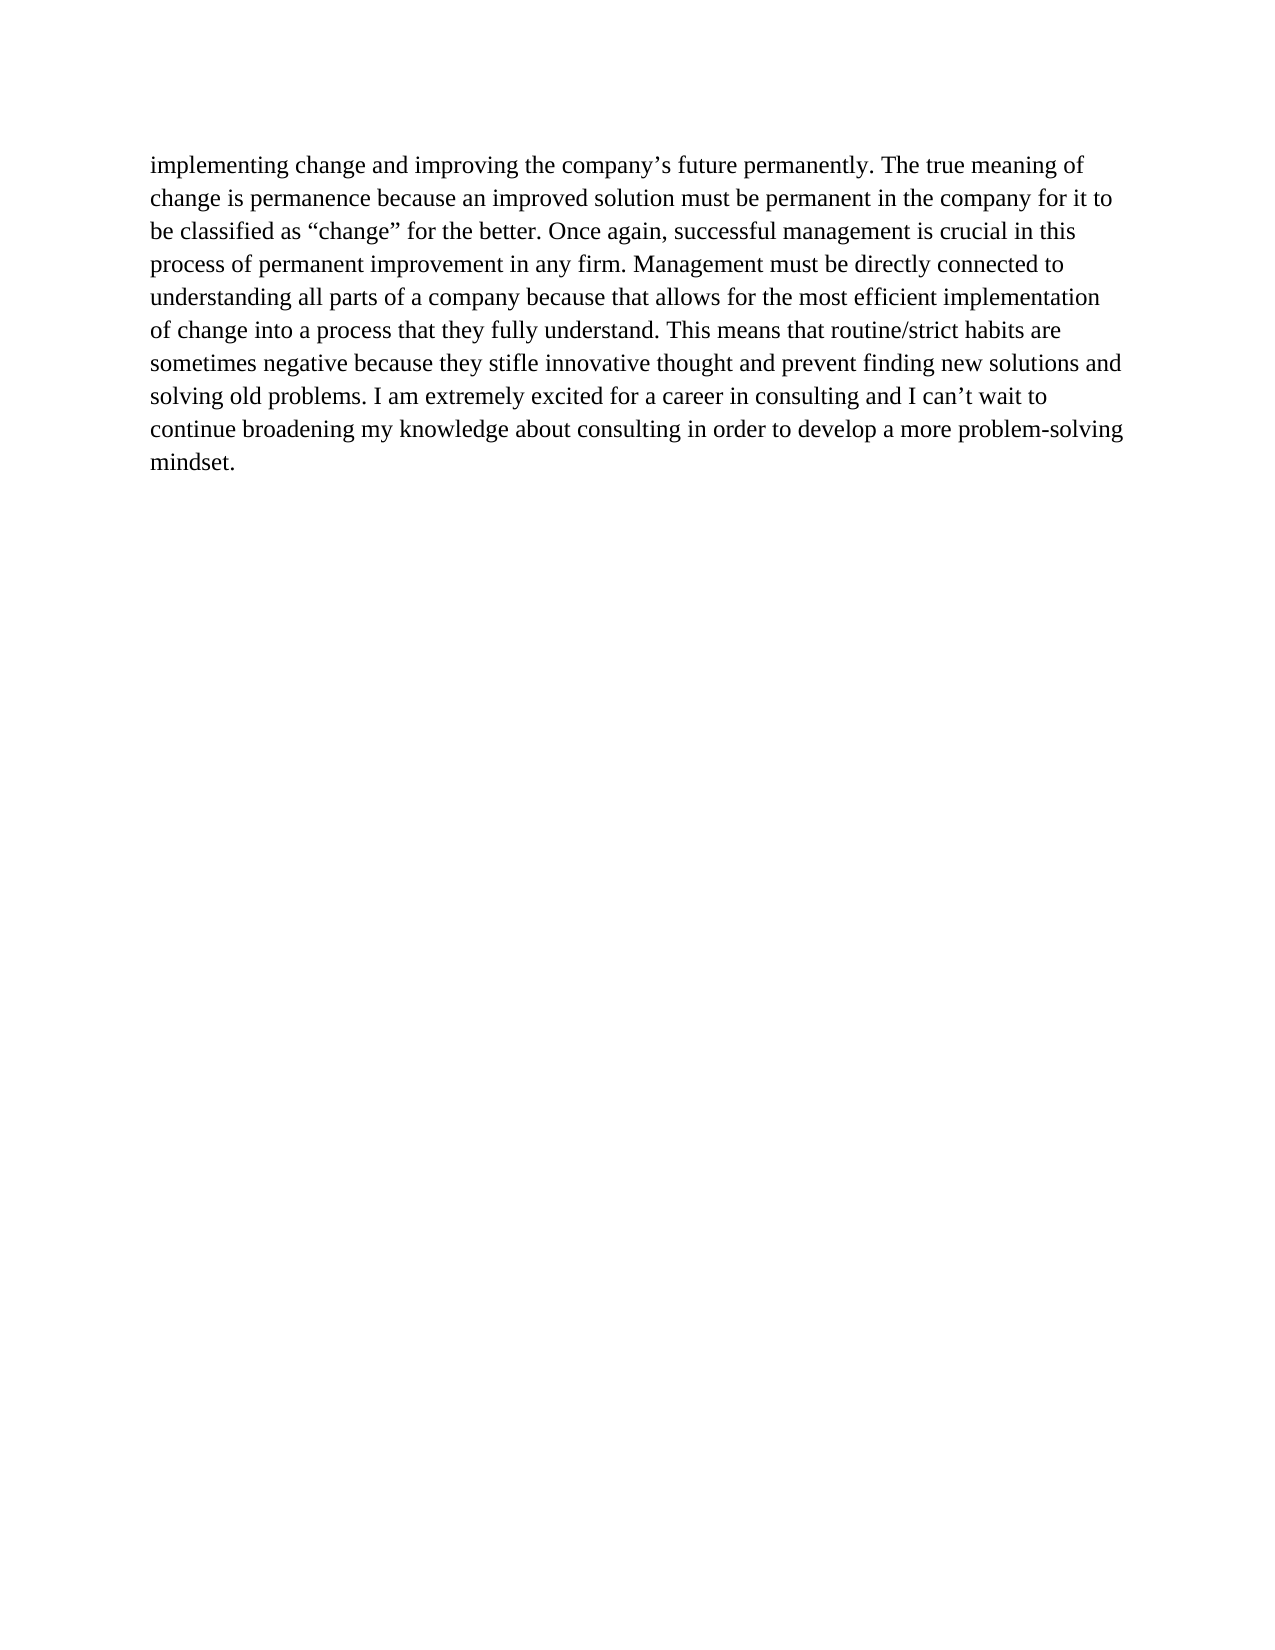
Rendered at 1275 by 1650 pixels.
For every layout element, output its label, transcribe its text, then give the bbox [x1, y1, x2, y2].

text implementing change and improving the company’s future permanently. The true meaning of change is permanence because an improved solution must be permanent in the company for it to be classified as “change” for the better. Once again, successful management is crucial in this process of permanent improvement in any firm. Management must be directly connected to understanding all parts of a company because that allows for the most efficient implementation of change into a process that they fully understand. This means that routine/strict habits are sometimes negative because they stifle innovative thought and prevent finding new solutions and solving old problems. I am extremely excited for a career in consulting and I can’t wait to continue broadening my knowledge about consulting in order to develop a more problem-solving mindset. [150, 150, 1125, 476]
